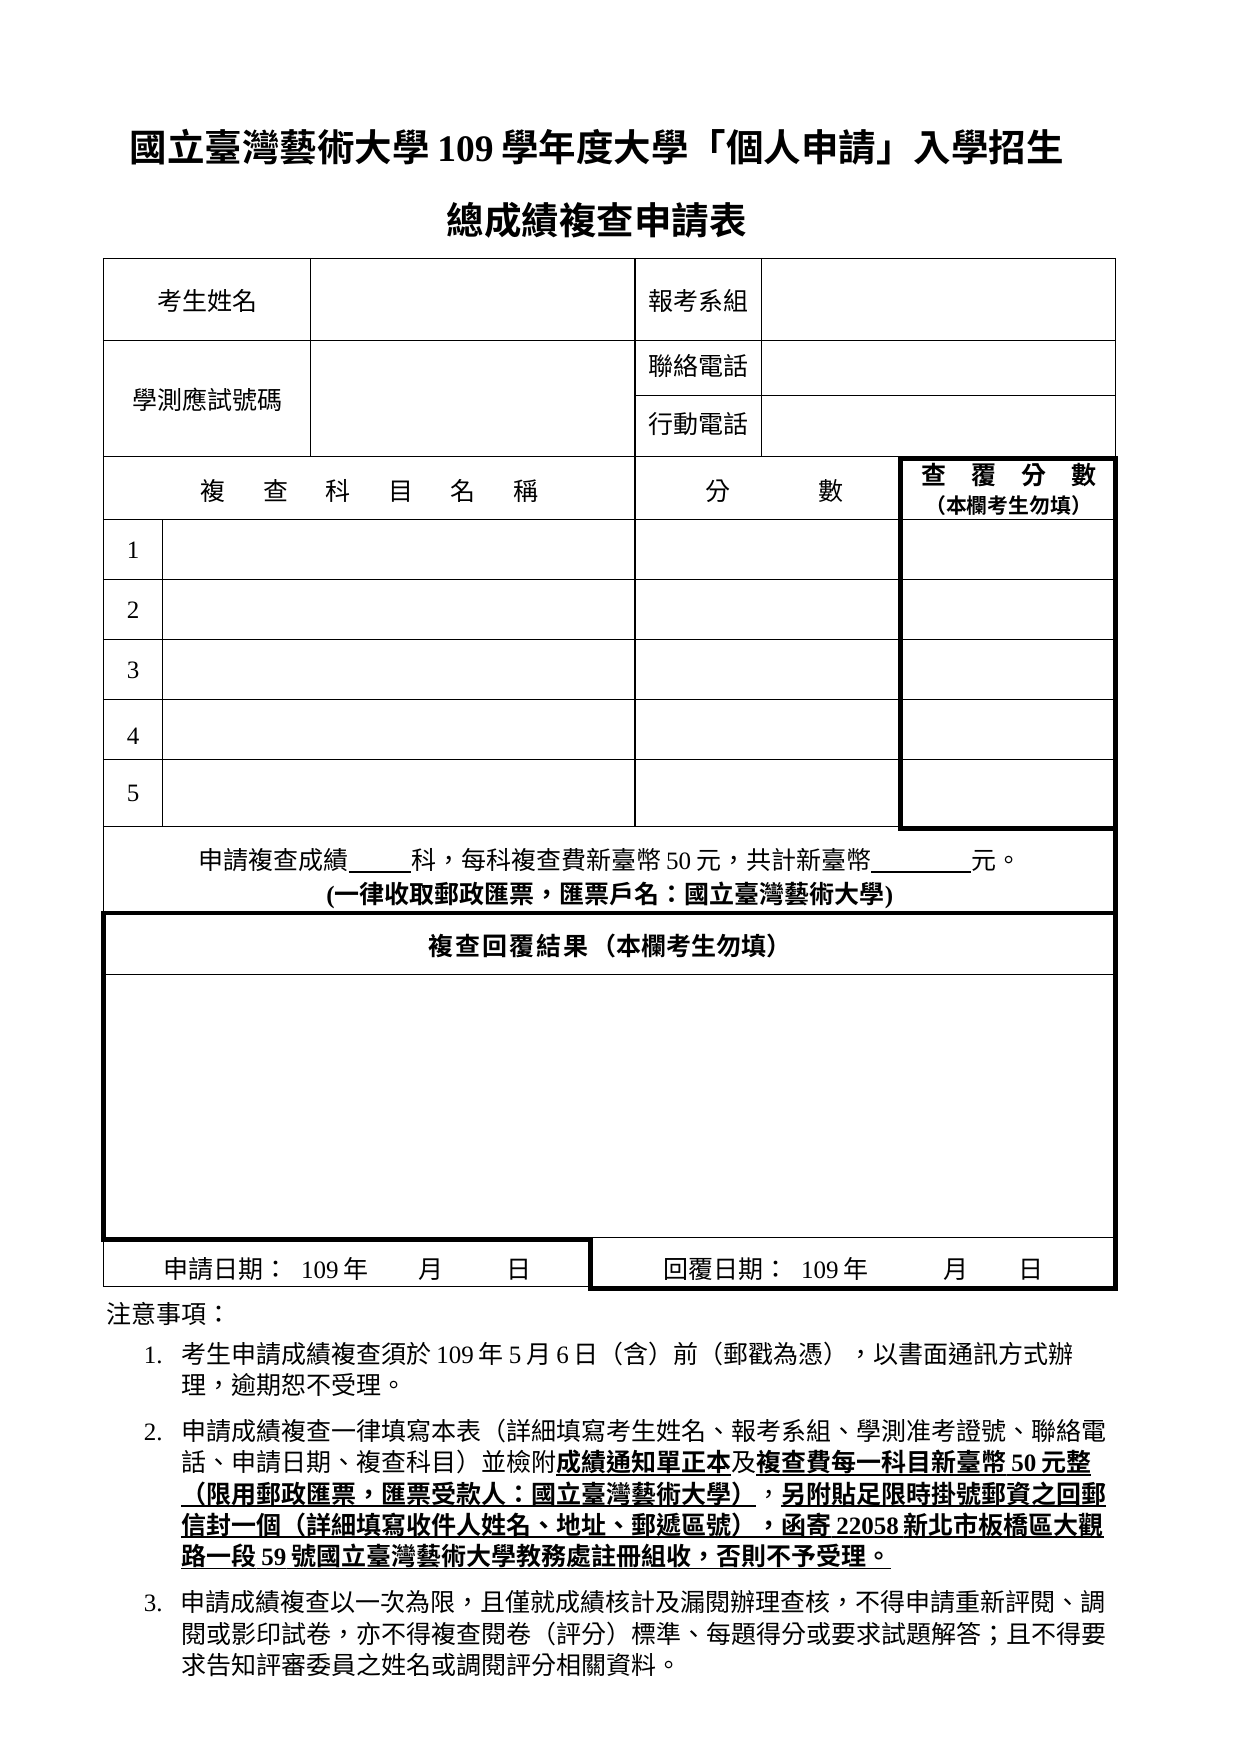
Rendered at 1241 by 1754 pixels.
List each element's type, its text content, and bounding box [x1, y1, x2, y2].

table_cell [163, 760, 634, 826]
table_cell [163, 580, 634, 639]
table_cell [903, 520, 1113, 579]
table_header 報考系組 [636, 259, 761, 340]
text 總成績複查申請表 [100, 191, 1092, 245]
table_cell 注意事項： 考生申請成績複查須於109年5月6日（含）前（郵戳為憑），以書面通訊方式辦理，逾期恕不受理。 申請成績複查一律填寫本表（詳細填寫考生姓名、報考系組、學測准考證號、聯絡電話、申請日期、複查科目）並檢附成績通知單正本及複查費每一科目新臺幣50元整（限用郵政匯票，匯票受款人：國立臺灣藝術大學），另附貼足限時掛號郵資之回郵信封一個（詳細填寫收件人姓名、地址、郵遞區號），函寄22058新北市板橋區大觀路一段59號國立臺灣藝術大學教務處註冊組收，否則不予受理。 申請成績複查以一次為限，且僅就成績核計及漏閱辦理查核，不得申請重新評閱、調閱或影印試卷，亦不得複查閱卷（評分）標準、每題得分或要求試題解答；且不得要求告知評審委員之姓名或調閱評分相關資料。 [103, 1287, 1116, 1691]
table_cell 學測應試號碼 [104, 341, 310, 456]
table_cell 聯絡電話 [636, 341, 761, 395]
table_cell 1 [104, 520, 162, 579]
table_cell 查 覆 分 數 （本欄考生勿填） [903, 461, 1113, 519]
table_cell 申請日期： 109年 月 日 [104, 1242, 588, 1286]
table_cell 複 查 科 目 名 稱 [104, 457, 634, 519]
table_cell [903, 700, 1113, 759]
table_cell [762, 341, 1115, 395]
table_cell [163, 640, 634, 699]
table_cell 申請複查成績 科，每科複查費新臺幣50元，共計新臺幣 元。 (一律收取郵政匯票，匯票戶名：國立臺灣藝術大學) [104, 827, 1113, 911]
table_cell [163, 700, 634, 759]
table_cell 行動電話 [636, 396, 761, 456]
table_cell 分 數 [636, 457, 898, 519]
text 國立臺灣藝術大學109學年度大學「個人申請」入學招生 [100, 118, 1092, 172]
table_cell [762, 396, 1115, 456]
table_cell 3 [104, 640, 162, 699]
table_cell [903, 580, 1113, 639]
table_cell [163, 520, 634, 579]
table_cell [636, 580, 898, 639]
table_cell [903, 640, 1113, 699]
table_cell 4 [104, 700, 162, 759]
table_cell [311, 341, 634, 456]
table_cell [903, 760, 1113, 826]
table_cell [106, 975, 1113, 1237]
table_header 考生姓名 [104, 259, 310, 340]
table_cell 複查回覆結果（本欄考生勿填） [106, 915, 1113, 974]
table_cell 5 [104, 760, 162, 826]
table_cell [636, 640, 898, 699]
table_cell [636, 760, 898, 826]
table_header [762, 259, 1115, 340]
table_cell 回覆日期： 109年 月 日 [593, 1238, 1113, 1286]
table_cell 2 [104, 580, 162, 639]
table_cell [636, 700, 898, 759]
table_cell [636, 520, 898, 579]
table_header [311, 259, 634, 340]
